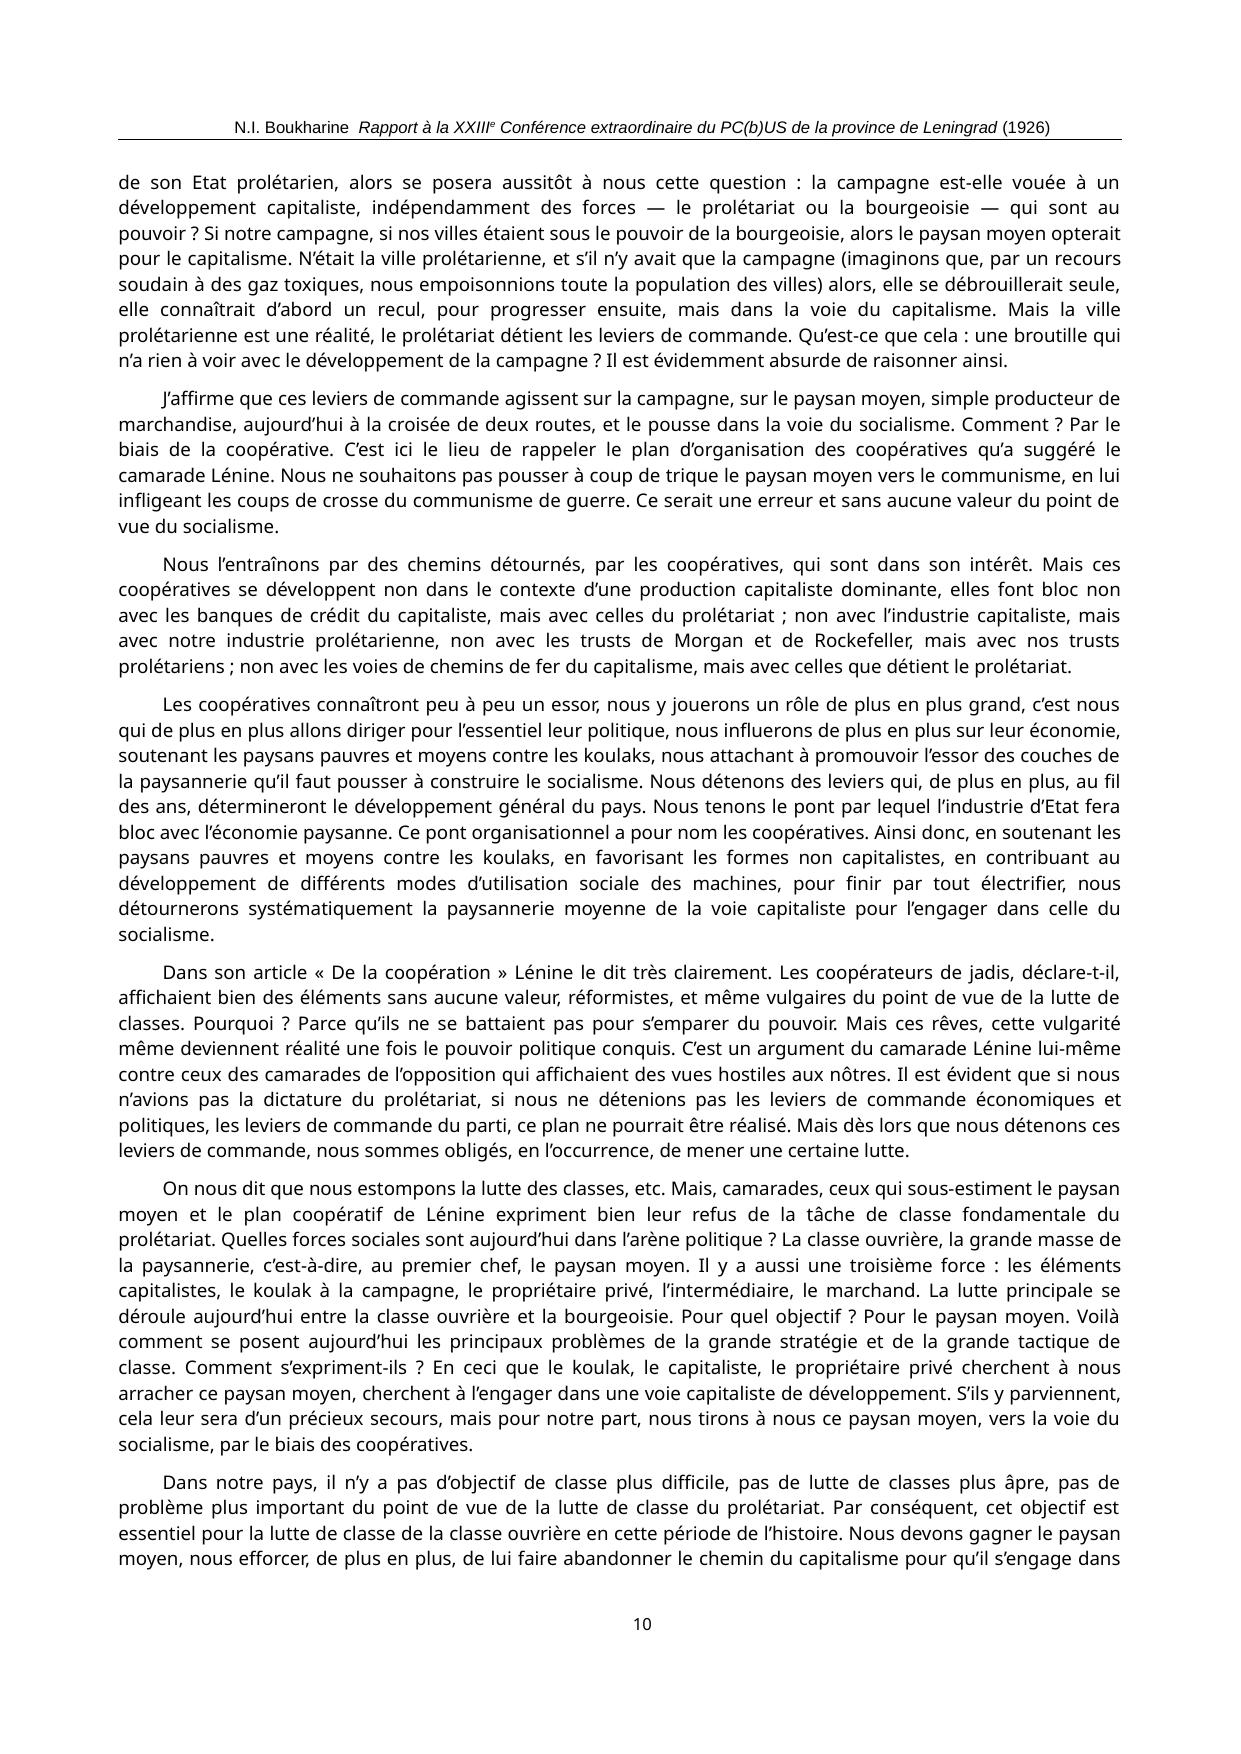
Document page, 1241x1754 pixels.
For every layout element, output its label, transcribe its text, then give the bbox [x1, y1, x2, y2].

text de son Etat prolétarien, alors se posera aussitôt à nous cette question : la campagne est-elle vouée à un développement capitaliste, indépendamment des forces — le prolétariat ou la bourgeoisie — qui sont au pouvoir ? Si notre campagne, si nos villes étaient sous le pouvoir de la bourgeoisie, alors le paysan moyen opterait pour le capitalisme. N’était la ville prolétarienne, et s’il n’y avait que la campagne (imaginons que, par un recours soudain à des gaz toxiques, nous empoisonnions toute la population des villes) alors, elle se débrouillerait seule, elle connaîtrait d’abord un recul, pour progresser ensuite, mais dans la voie du capitalisme. Mais la ville prolétarienne est une réalité, le prolétariat détient les leviers de commande. Qu’est-ce que cela : une broutille qui n’a rien à voir avec le développement de la campagne ? Il est évidemment absurde de raisonner ainsi. [118, 169, 1122, 373]
text Nous l’entraînons par des chemins détournés, par les coopératives, qui sont dans son intérêt. Mais ces coopératives se développent non dans le contexte d’une production capitaliste dominante, elles font bloc non avec les banques de crédit du capitaliste, mais avec celles du prolétariat ; non avec l’industrie capitaliste, mais avec notre industrie prolétarienne, non avec les trusts de Morgan et de Rockefeller, mais avec nos trusts prolétariens ; non avec les voies de chemins de fer du capitalisme, mais avec celles que détient le prolétariat. [118, 551, 1122, 679]
text Les coopératives connaîtront peu à peu un essor, nous y jouerons un rôle de plus en plus grand, c’est nous qui de plus en plus allons diriger pour l’essentiel leur politique, nous influerons de plus en plus sur leur économie, soutenant les paysans pauvres et moyens contre les koulaks, nous attachant à promouvoir l’essor des couches de la paysannerie qu’il faut pousser à construire le socialisme. Nous détenons des leviers qui, de plus en plus, au fil des ans, détermineront le développement général du pays. Nous tenons le pont par lequel l’industrie d’Etat fera bloc avec l’économie paysanne. Ce pont organisationnel a pour nom les coopératives. Ainsi donc, en soutenant les paysans pauvres et moyens contre les koulaks, en favorisant les formes non capitalistes, en contribuant au développement de différents modes d’utilisation sociale des machines, pour finir par tout électrifier, nous détournerons systématiquement la paysannerie moyenne de la voie capitaliste pour l’engager dans celle du socialisme. [118, 691, 1122, 947]
text J’affirme que ces leviers de commande agissent sur la campagne, sur le paysan moyen, simple producteur de marchandise, aujourd’hui à la croisée de deux routes, et le pousse dans la voie du socialisme. Comment ? Par le biais de la coopérative. C’est ici le lieu de rappeler le plan d’organisation des coopératives qu’a suggéré le camarade Lénine. Nous ne souhaitons pas pousser à coup de trique le paysan moyen vers le communisme, en lui infligeant les coups de crosse du communisme de guerre. Ce serait une erreur et sans aucune valeur du point de vue du socialisme. [118, 386, 1122, 539]
text Dans son article « De la coopération » Lénine le dit très clairement. Les coopérateurs de jadis, déclare-t-il, affichaient bien des éléments sans aucune valeur, réformistes, et même vulgaires du point de vue de la lutte de classes. Pourquoi ? Parce qu’ils ne se battaient pas pour s’emparer du pouvoir. Mais ces rêves, cette vulgarité même deviennent réalité une fois le pouvoir politique conquis. C’est un argument du camarade Lénine lui-même contre ceux des camarades de l’opposition qui affichaient des vues hostiles aux nôtres. Il est évident que si nous n’avions pas la dictature du prolétariat, si nous ne détenions pas les leviers de commande économiques et politiques, les leviers de commande du parti, ce plan ne pourrait être réalisé. Mais dès lors que nous détenons ces leviers de commande, nous sommes obligés, en l’occurrence, de mener une certaine lutte. [118, 959, 1122, 1163]
text On nous dit que nous estompons la lutte des classes, etc. Mais, camarades, ceux qui sous-estiment le paysan moyen et le plan coopératif de Lénine expriment bien leur refus de la tâche de classe fondamentale du prolétariat. Quelles forces sociales sont aujourd’hui dans l’arène politique ? La classe ouvrière, la grande masse de la paysannerie, c’est-à-dire, au premier chef, le paysan moyen. Il y a aussi une troisième force : les éléments capitalistes, le koulak à la campagne, le propriétaire privé, l’intermédiaire, le marchand. La lutte principale se déroule aujourd’hui entre la classe ouvrière et la bourgeoisie. Pour quel objectif ? Pour le paysan moyen. Voilà comment se posent aujourd’hui les principaux problèmes de la grande stratégie et de la grande tactique de classe. Comment s’expriment-ils ? En ceci que le koulak, le capitaliste, le propriétaire privé cherchent à nous arracher ce paysan moyen, cherchent à l’engager dans une voie capitaliste de développement. S’ils y parviennent, cela leur sera d’un précieux secours, mais pour notre part, nous tirons à nous ce paysan moyen, vers la voie du socialisme, par le biais des coopératives. [118, 1176, 1122, 1456]
text Dans notre pays, il n’y a pas d’objectif de classe plus difficile, pas de lutte de classes plus âpre, pas de problème plus important du point de vue de la lutte de classe du prolétariat. Par conséquent, cet objectif est essentiel pour la lutte de classe de la classe ouvrière en cette période de l’histoire. Nous devons gagner le paysan moyen, nous efforcer, de plus en plus, de lui faire abandonner le chemin du capitalisme pour qu’il s’engage dans [118, 1469, 1122, 1571]
